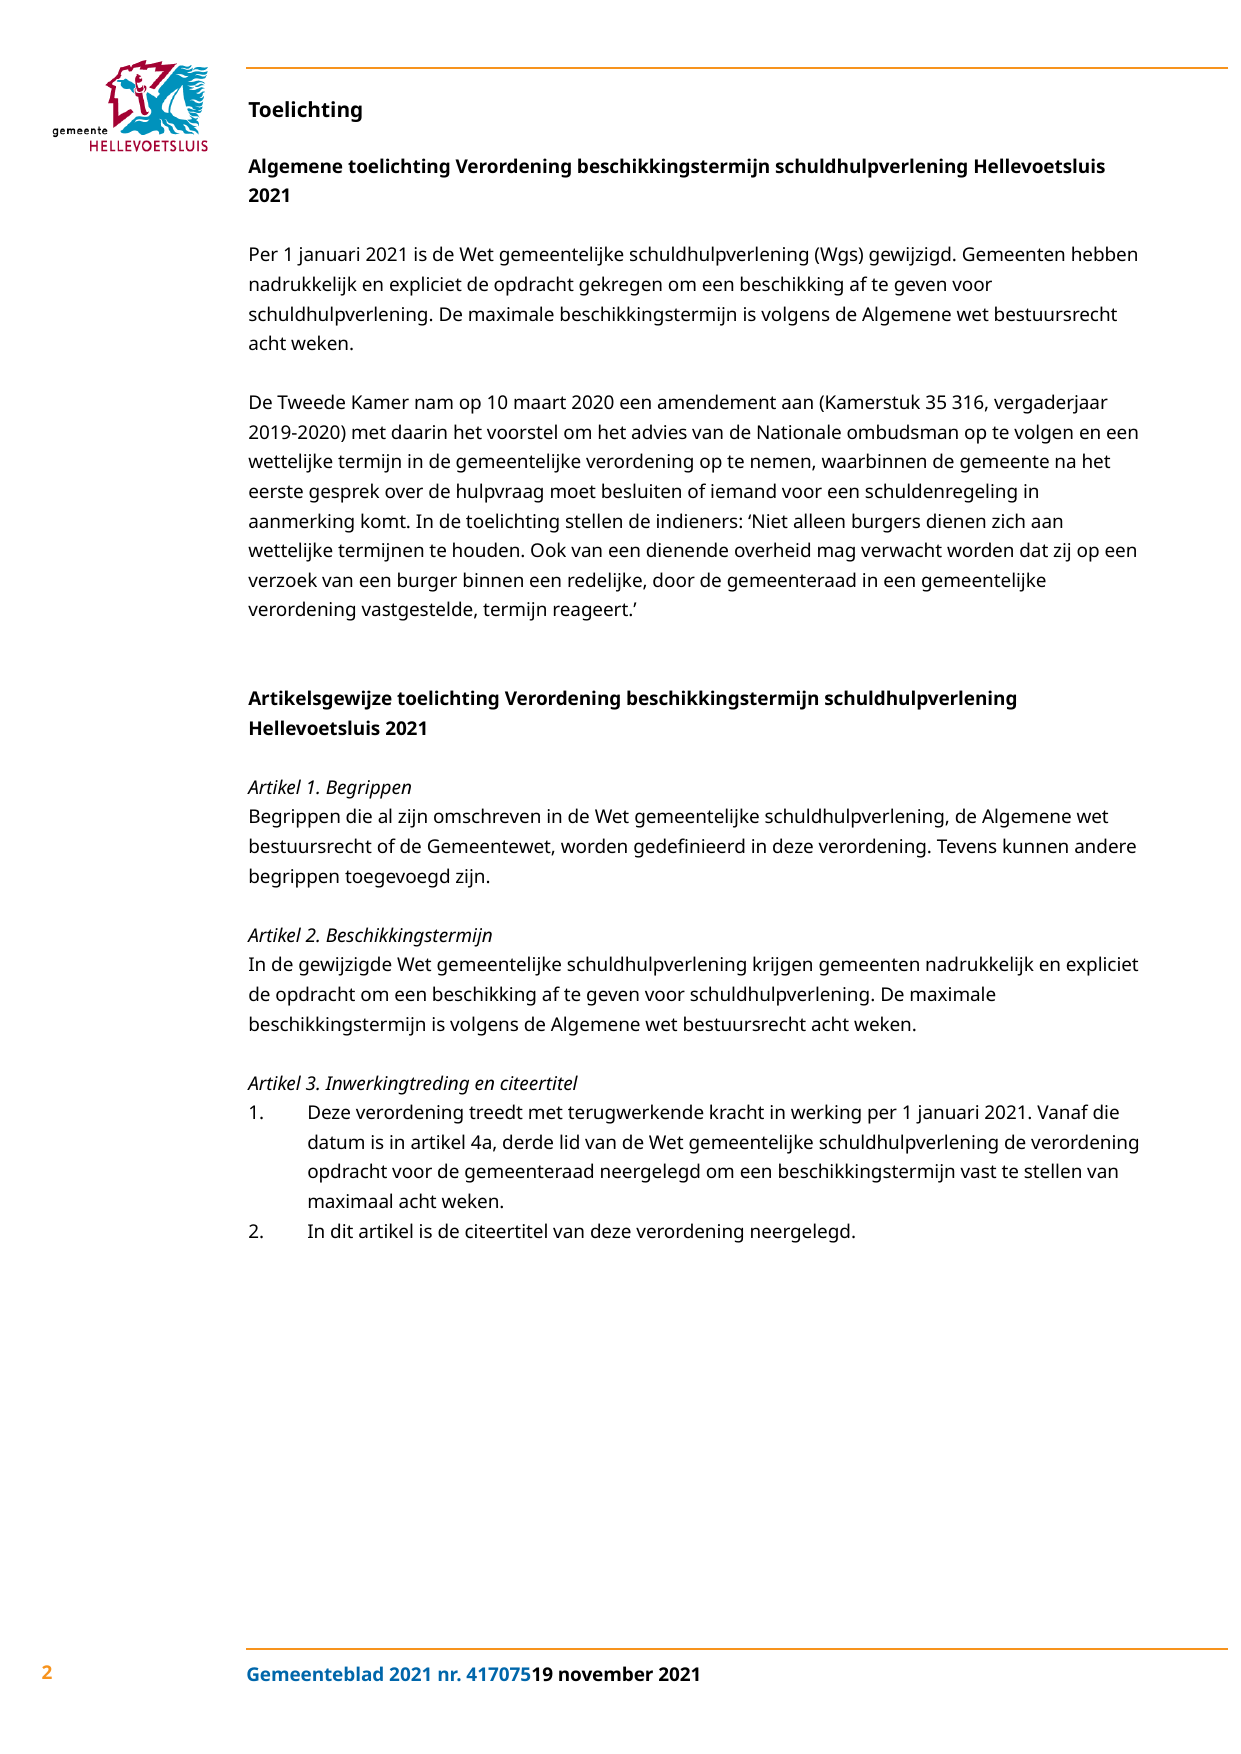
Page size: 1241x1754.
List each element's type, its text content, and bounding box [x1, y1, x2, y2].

picture [41, 47, 231, 172]
text Artikel 2. Beschikkingstermijn [248, 922, 1152, 948]
text Algemene toelichting Verordening beschikkingstermijn schuldhulpverlening Hellevoetsluis 2021 [248, 153, 1152, 208]
text Per 1 januari 2021 is de Wet gemeentelijke schuldhulpverlening (Wgs) gewijzigd. Gemeenten hebben nadrukkelijk en expliciet de opdracht gekregen om een beschikking af te geven voor schuldhulpverlening. De maximale beschikkingstermijn is volgens de Algemene wet bestuursrecht acht weken. [248, 242, 1152, 356]
text Artikelsgewijze toelichting Verordening beschikkingstermijn schuldhulpverlening Hellevoetsluis 2021 [248, 685, 1152, 741]
text Begrippen die al zijn omschreven in de Wet gemeentelijke schuldhulpverlening, de Algemene wet bestuursrecht of de Gemeentewet, worden gedefinieerd in deze verordening. Tevens kunnen andere begrippen toegevoegd zijn. [248, 804, 1152, 889]
text Artikel 1. Begrippen [248, 774, 1152, 800]
text Artikel 3. Inwerkingtreding en citeertitel [248, 1070, 1152, 1096]
text In de gewijzigde Wet gemeentelijke schuldhulpverlening krijgen gemeenten nadrukkelijk en expliciet de opdracht om een beschikking af te geven voor schuldhulpverlening. De maximale beschikkingstermijn is volgens de Algemene wet bestuursrecht acht weken. [248, 952, 1152, 1037]
list In dit artikel is de citeertitel van deze verordening neergelegd. [248, 1218, 1152, 1244]
list Deze verordening treedt met terugwerkende kracht in werking per 1 januari 2021. Vanaf die datum is in artikel 4a, derde lid van de Wet gemeentelijke schuldhulpverlening de verordening opdracht voor de gemeenteraad neergelegd om een beschikkingstermijn vast te stellen van maximaal acht weken. [248, 1099, 1152, 1214]
text De Tweede Kamer nam op 10 maart 2020 een amendement aan (Kamerstuk 35 316, vergaderjaar 2019-2020) met daarin het voorstel om het advies van de Nationale ombudsman op te volgen en een wettelijke termijn in de gemeentelijke verordening op te nemen, waarbinnen de gemeente na het eerste gesprek over de hulpvraag moet besluiten of iemand voor een schuldenregeling in aanmerking komt. In de toelichting stellen de indieners: ‘Niet alleen burgers dienen zich aan wettelijke termijnen te houden. Ook van een dienende overheid mag verwacht worden dat zij op een verzoek van een burger binnen een redelijke, door de gemeenteraad in een gemeentelijke verordening vastgestelde, termijn reageert.’ [248, 389, 1152, 622]
text Toelichting [248, 95, 1152, 123]
